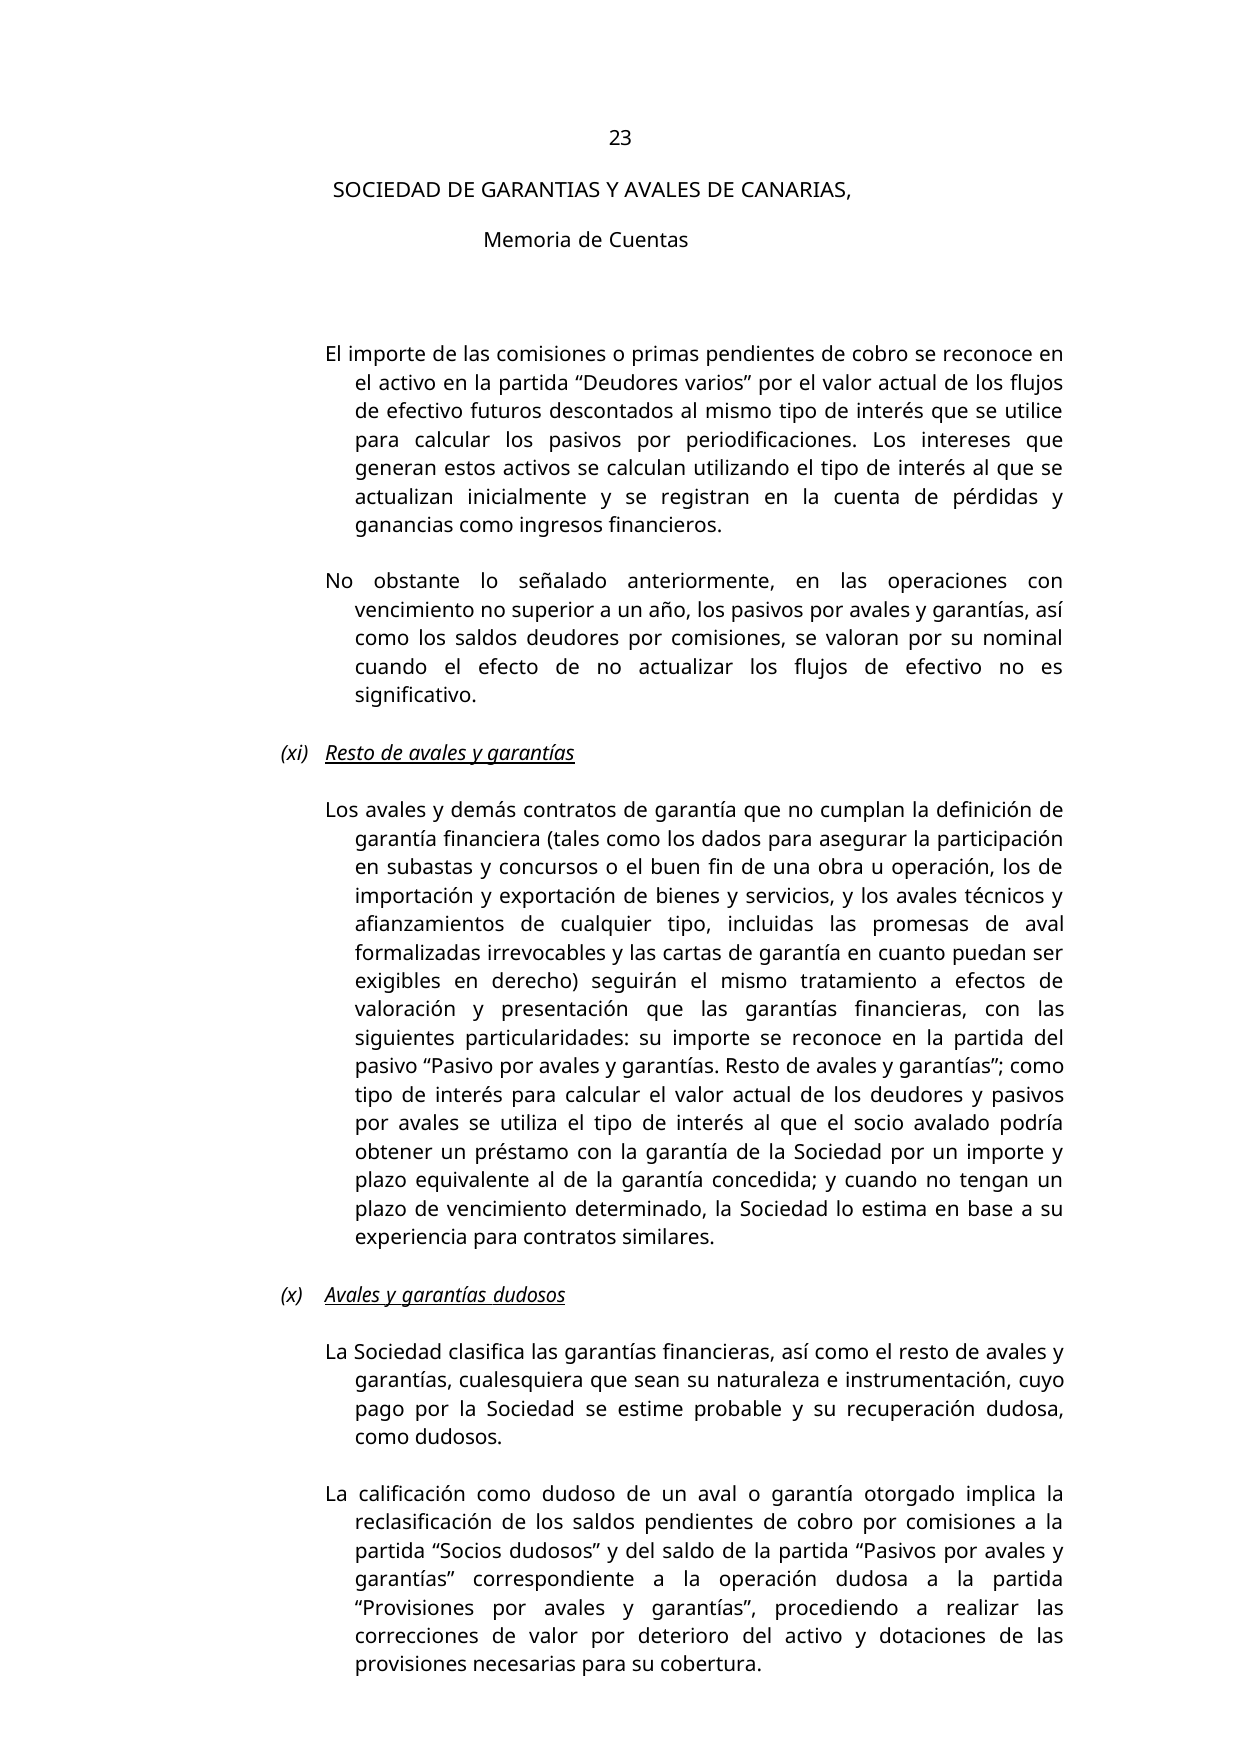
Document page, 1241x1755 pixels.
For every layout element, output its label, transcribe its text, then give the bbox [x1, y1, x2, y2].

list Avales y garantías dudosos [281, 1280, 1170, 1308]
list Resto de avales y garantías [281, 738, 1170, 767]
text La calificación como dudoso de un aval o garantía otorgado implica la reclasificación de los saldos pendientes de cobro por comisiones a la partida “Socios dudosos” y del saldo de la partida “Pasivos por avales y garantías” correspondiente a la operación dudosa a la partida “Provisiones por avales y garantías”, procediendo a realizar las correcciones de valor por deterioro del activo y dotaciones de las provisiones necesarias para su cobertura. [325, 1479, 1064, 1678]
text Los avales y demás contratos de garantía que no cumplan la definición de garantía financiera (tales como los dados para asegurar la participación en subastas y concursos o el buen fin de una obra u operación, los de importación y exportación de bienes y servicios, y los avales técnicos y afianzamientos de cualquier tipo, incluidas las promesas de aval formalizadas irrevocables y las cartas de garantía en cuanto puedan ser exigibles en derecho) seguirán el mismo tratamiento a efectos de valoración y presentación que las garantías financieras, con las siguientes particularidades: su importe se reconoce en la partida del pasivo “Pasivo por avales y garantías. Resto de avales y garantías”; como tipo de interés para calcular el valor actual de los deudores y pasivos por avales se utiliza el tipo de interés al que el socio avalado podría obtener un préstamo con la garantía de la Sociedad por un importe y plazo equivalente al de la garantía concedida; y cuando no tengan un plazo de vencimiento determinado, la Sociedad lo estima en base a su experiencia para contratos similares. [325, 796, 1064, 1251]
text La Sociedad clasifica las garantías financieras, así como el resto de avales y garantías, cualesquiera que sean su naturaleza e instrumentación, cuyo pago por la Sociedad se estime probable y su recuperación dudosa, como dudosos. [325, 1337, 1064, 1451]
text El importe de las comisiones o primas pendientes de cobro se reconoce en el activo en la partida “Deudores varios” por el valor actual de los flujos de efectivo futuros descontados al mismo tipo de interés que se utilice para calcular los pasivos por periodificaciones. Los intereses que generan estos activos se calculan utilizando el tipo de interés al que se actualizan inicialmente y se registran en la cuenta de pérdidas y ganancias como ingresos financieros. [325, 339, 1064, 539]
text No obstante lo señalado anteriormente, en las operaciones con vencimiento no superior a un año, los pasivos por avales y garantías, así como los saldos deudores por comisiones, se valoran por su nominal cuando el efecto de no actualizar los flujos de efectivo no es significativo. [325, 567, 1064, 709]
